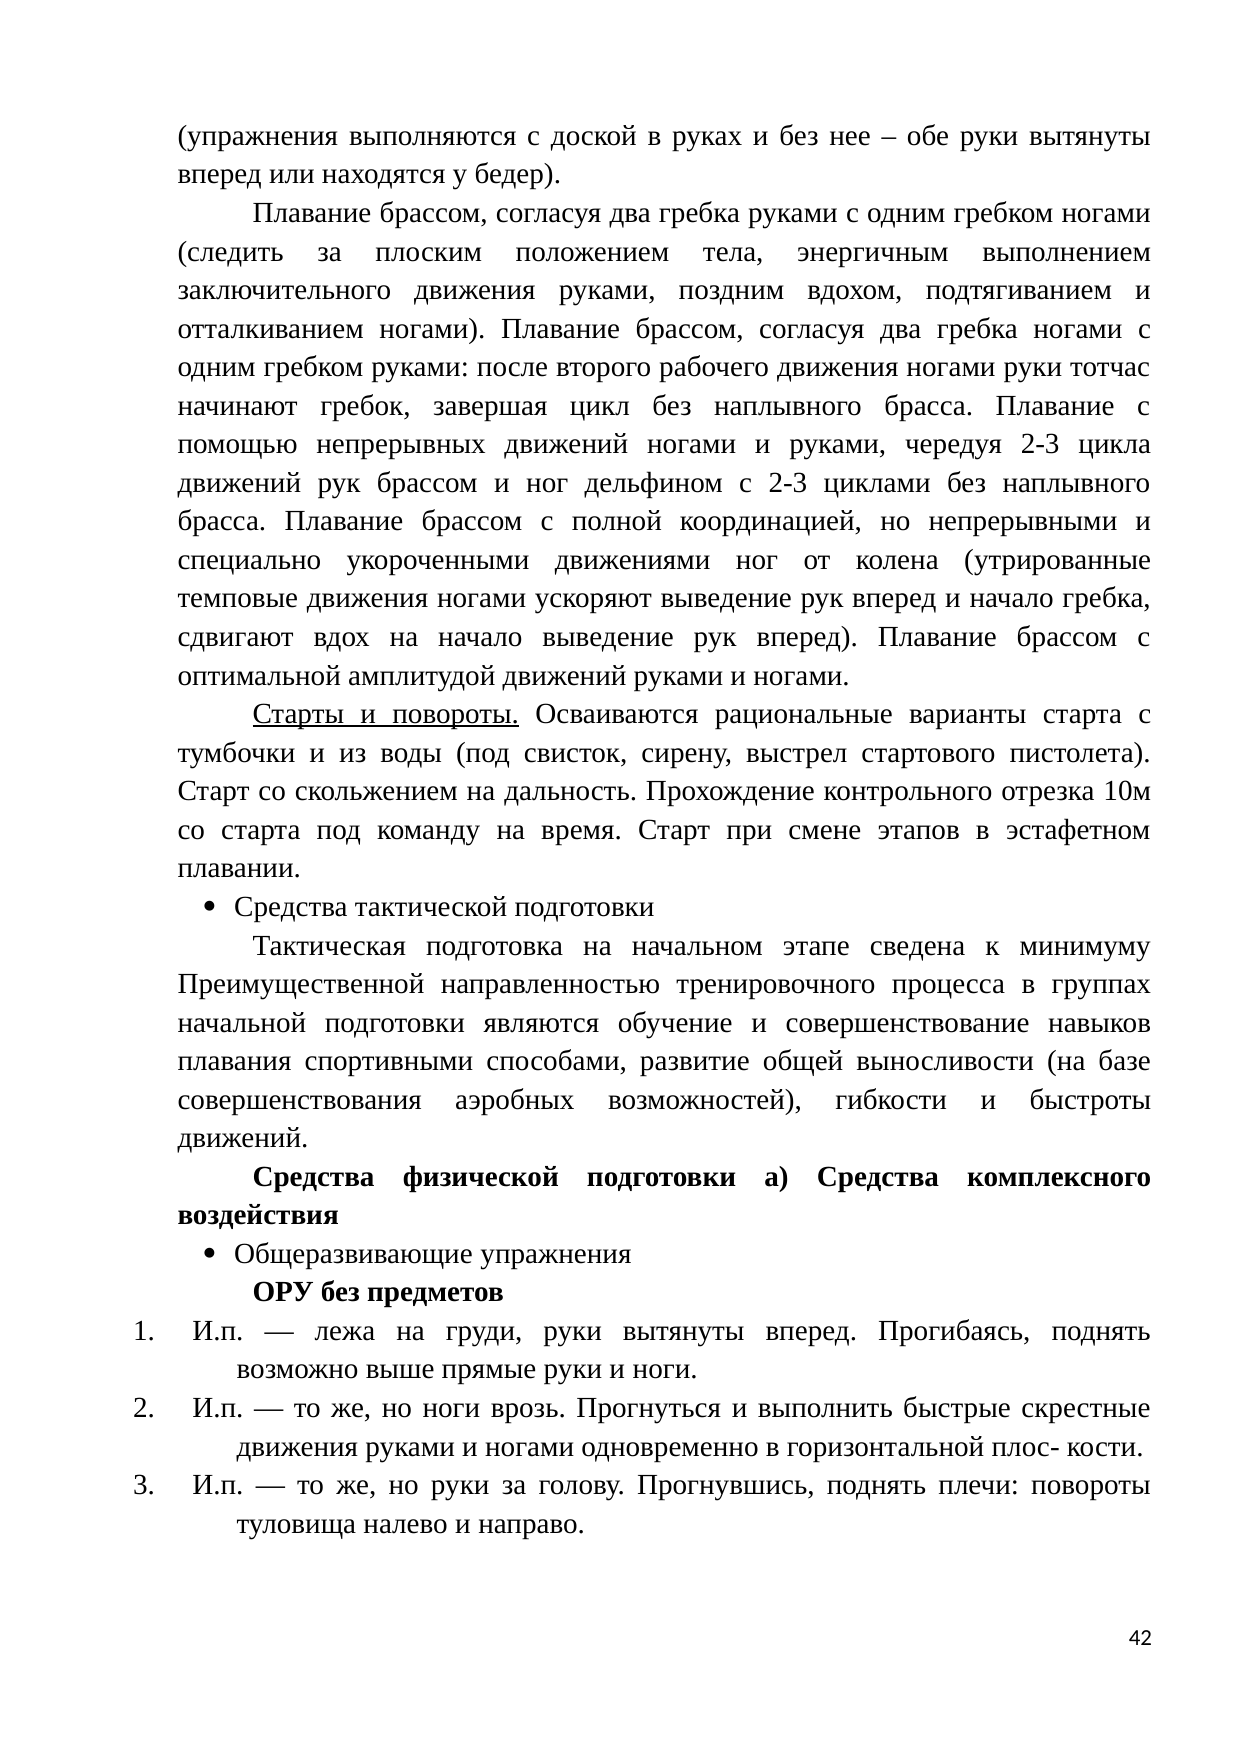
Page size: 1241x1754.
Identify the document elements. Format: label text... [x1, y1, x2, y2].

list И.п. — то же, но ноги врозь. Прогнуться и выполнить быстрые скрестные движения руками и ногами одновременно в горизонтальной плос- кости. [133, 1390, 1152, 1462]
subtitle ОРУ без предметов [177, 1274, 1152, 1308]
subtitle Средства физической подготовки а) Средства комплексного воздействия [177, 1159, 1152, 1231]
list Общеразвивающие упражнения [204, 1236, 1152, 1269]
text Тактическая подготовка на начальном этапе сведена к минимуму Преимущественной направленностью тренировочного процесса в группах начальной подготовки являются обучение и совершенствование навыков плавания спортивными способами, развитие общей выносливости (на базе совершенствования аэробных возможностей), гибкости и быстроты движений. [177, 928, 1152, 1154]
text Плавание брассом, согласуя два гребка руками с одним гребком ногами (следить за плоским положением тела, энергичным выполнением заключительного движения руками, поздним вдохом, подтягиванием и отталкиванием ногами). Плавание брассом, согласуя два гребка ногами с одним гребком руками: после второго рабочего движения ногами руки тотчас начинают гребок, завершая цикл без наплывного брасса. Плавание с помощью непрерывных движений ногами и руками, чередуя 2-3 цикла движений рук брассом и ног дельфином с 2-3 циклами без наплывного брасса. Плавание брассом с полной координацией, но непрерывными и специально укороченными движениями ног от колена (утрированные темповые движения ногами ускоряют выведение рук вперед и начало гребка, сдвигают вдох на начало выведение рук вперед). Плавание брассом с оптимальной амплитудой движений руками и ногами. [177, 195, 1152, 691]
list Средства тактической подготовки [204, 889, 1152, 923]
list И.п. — лежа на груди, руки вытянуты вперед. Прогибаясь, поднять возможно выше прямые руки и ноги. [133, 1313, 1152, 1385]
text Старты и повороты. Осваиваются рациональные варианты старта с тумбочки и из воды (под свисток, сирену, выстрел стартового пистолета). Старт со скольжением на дальность. Прохождение контрольного отрезка 10м со старта под команду на время. Старт при смене этапов в эстафетном плавании. [177, 696, 1152, 884]
text (упражнения выполняются с доской в руках и без нее – обе руки вытянуты вперед или находятся у бедер). [177, 118, 1152, 190]
list И.п. — то же, но руки за голову. Прогнувшись, поднять плечи: повороты туловища налево и направо. [133, 1467, 1152, 1539]
